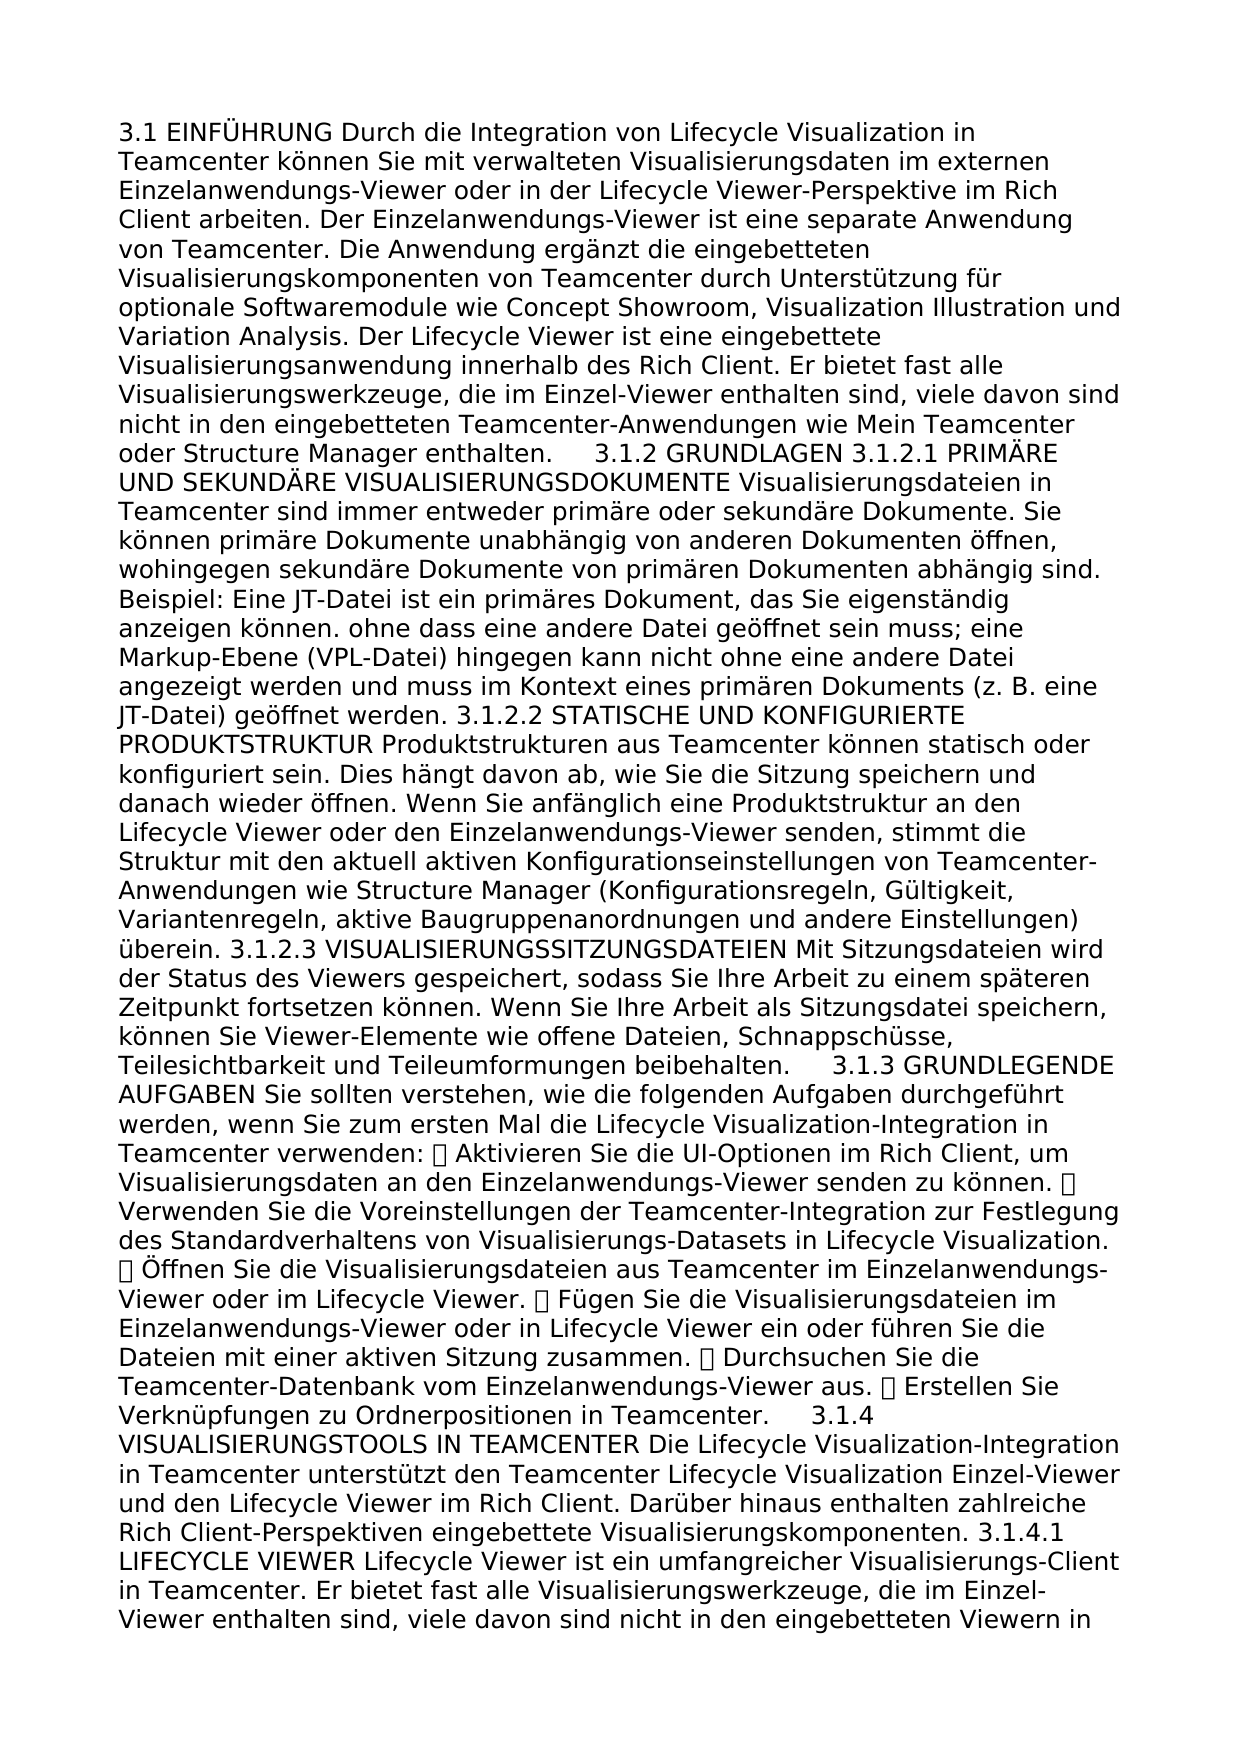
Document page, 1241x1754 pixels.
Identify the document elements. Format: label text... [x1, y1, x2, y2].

text 3.1 EINFÜHRUNG Durch die Integration von Lifecycle Visualization in Teamcenter können Sie mit verwalteten Visualisierungsdaten im externen Einzelanwendungs-Viewer oder in der Lifecycle Viewer-Perspektive im Rich Client arbeiten. Der Einzelanwendungs-Viewer ist eine separate Anwendung von Teamcenter. Die Anwendung ergänzt die eingebetteten Visualisierungskomponenten von Teamcenter durch Unterstützung für optionale Softwaremodule wie Concept Showroom, Visualization Illustration und Variation Analysis. Der Lifecycle Viewer ist eine eingebettete Visualisierungsanwendung innerhalb des Rich Client. Er bietet fast alle Visualisierungswerkzeuge, die im Einzel-Viewer enthalten sind, viele davon sind nicht in den eingebetteten Teamcenter-Anwendungen wie Mein Teamcenter oder Structure Manager enthalten. 3.1.2 GRUNDLAGEN 3.1.2.1 PRIMÄRE UND SEKUNDÄRE VISUALISIERUNGSDOKUMENTE Visualisierungsdateien in Teamcenter sind immer entweder primäre oder sekundäre Dokumente. Sie können primäre Dokumente unabhängig von anderen Dokumenten öffnen, wohingegen sekundäre Dokumente von primären Dokumenten abhängig sind. Beispiel: Eine JT-Datei ist ein primäres Dokument, das Sie eigenständig anzeigen können. ohne dass eine andere Datei geöffnet sein muss; eine Markup-Ebene (VPL-Datei) hingegen kann nicht ohne eine andere Datei angezeigt werden und muss im Kontext eines primären Dokuments (z. B. eine JT-Datei) geöffnet werden. 3.1.2.2 STATISCHE UND KONFIGURIERTE PRODUKTSTRUKTUR Produktstrukturen aus Teamcenter können statisch oder konfiguriert sein. Dies hängt davon ab, wie Sie die Sitzung speichern und danach wieder öffnen. Wenn Sie anfänglich eine Produktstruktur an den Lifecycle Viewer oder den Einzelanwendungs-Viewer senden, stimmt die Struktur mit den aktuell aktiven Konfigurationseinstellungen von Teamcenter-Anwendungen wie Structure Manager (Konfigurationsregeln, Gültigkeit, Variantenregeln, aktive Baugruppenanordnungen und andere Einstellungen) überein. 3.1.2.3 VISUALISIERUNGSSITZUNGSDATEIEN Mit Sitzungsdateien wird der Status des Viewers gespeichert, sodass Sie Ihre Arbeit zu einem späteren Zeitpunkt fortsetzen können. Wenn Sie Ihre Arbeit als Sitzungsdatei speichern, können Sie Viewer-Elemente wie offene Dateien, Schnappschüsse, Teilesichtbarkeit und Teileumformungen beibehalten. 3.1.3 GRUNDLEGENDE AUFGABEN Sie sollten verstehen, wie die folgenden Aufgaben durchgeführt werden, wenn Sie zum ersten Mal die Lifecycle Visualization-Integration in Teamcenter verwenden:  Aktivieren Sie die UI-Optionen im Rich Client, um Visualisierungsdaten an den Einzelanwendungs-Viewer senden zu können.  Verwenden Sie die Voreinstellungen der Teamcenter-Integration zur Festlegung des Standardverhaltens von Visualisierungs-Datasets in Lifecycle Visualization.  Öffnen Sie die Visualisierungsdateien aus Teamcenter im Einzelanwendungs-Viewer oder im Lifecycle Viewer.  Fügen Sie die Visualisierungsdateien im Einzelanwendungs-Viewer oder in Lifecycle Viewer ein oder führen Sie die Dateien mit einer aktiven Sitzung zusammen.  Durchsuchen Sie die Teamcenter-Datenbank vom Einzelanwendungs-Viewer aus.  Erstellen Sie Verknüpfungen zu Ordnerpositionen in Teamcenter. 3.1.4 VISUALISIERUNGSTOOLS IN TEAMCENTER Die Lifecycle Visualization-Integration in Teamcenter unterstützt den Teamcenter Lifecycle Visualization Einzel-Viewer und den Lifecycle Viewer im Rich Client. Darüber hinaus enthalten zahlreiche Rich Client-Perspektiven eingebettete Visualisierungskomponenten. 3.1.4.1 LIFECYCLE VIEWER Lifecycle Viewer ist ein umfangreicher Visualisierungs-Client in Teamcenter. Er bietet fast alle Visualisierungswerkzeuge, die im Einzel-Viewer enthalten sind, viele davon sind nicht in den eingebetteten Viewern in [118, 118, 1122, 1635]
